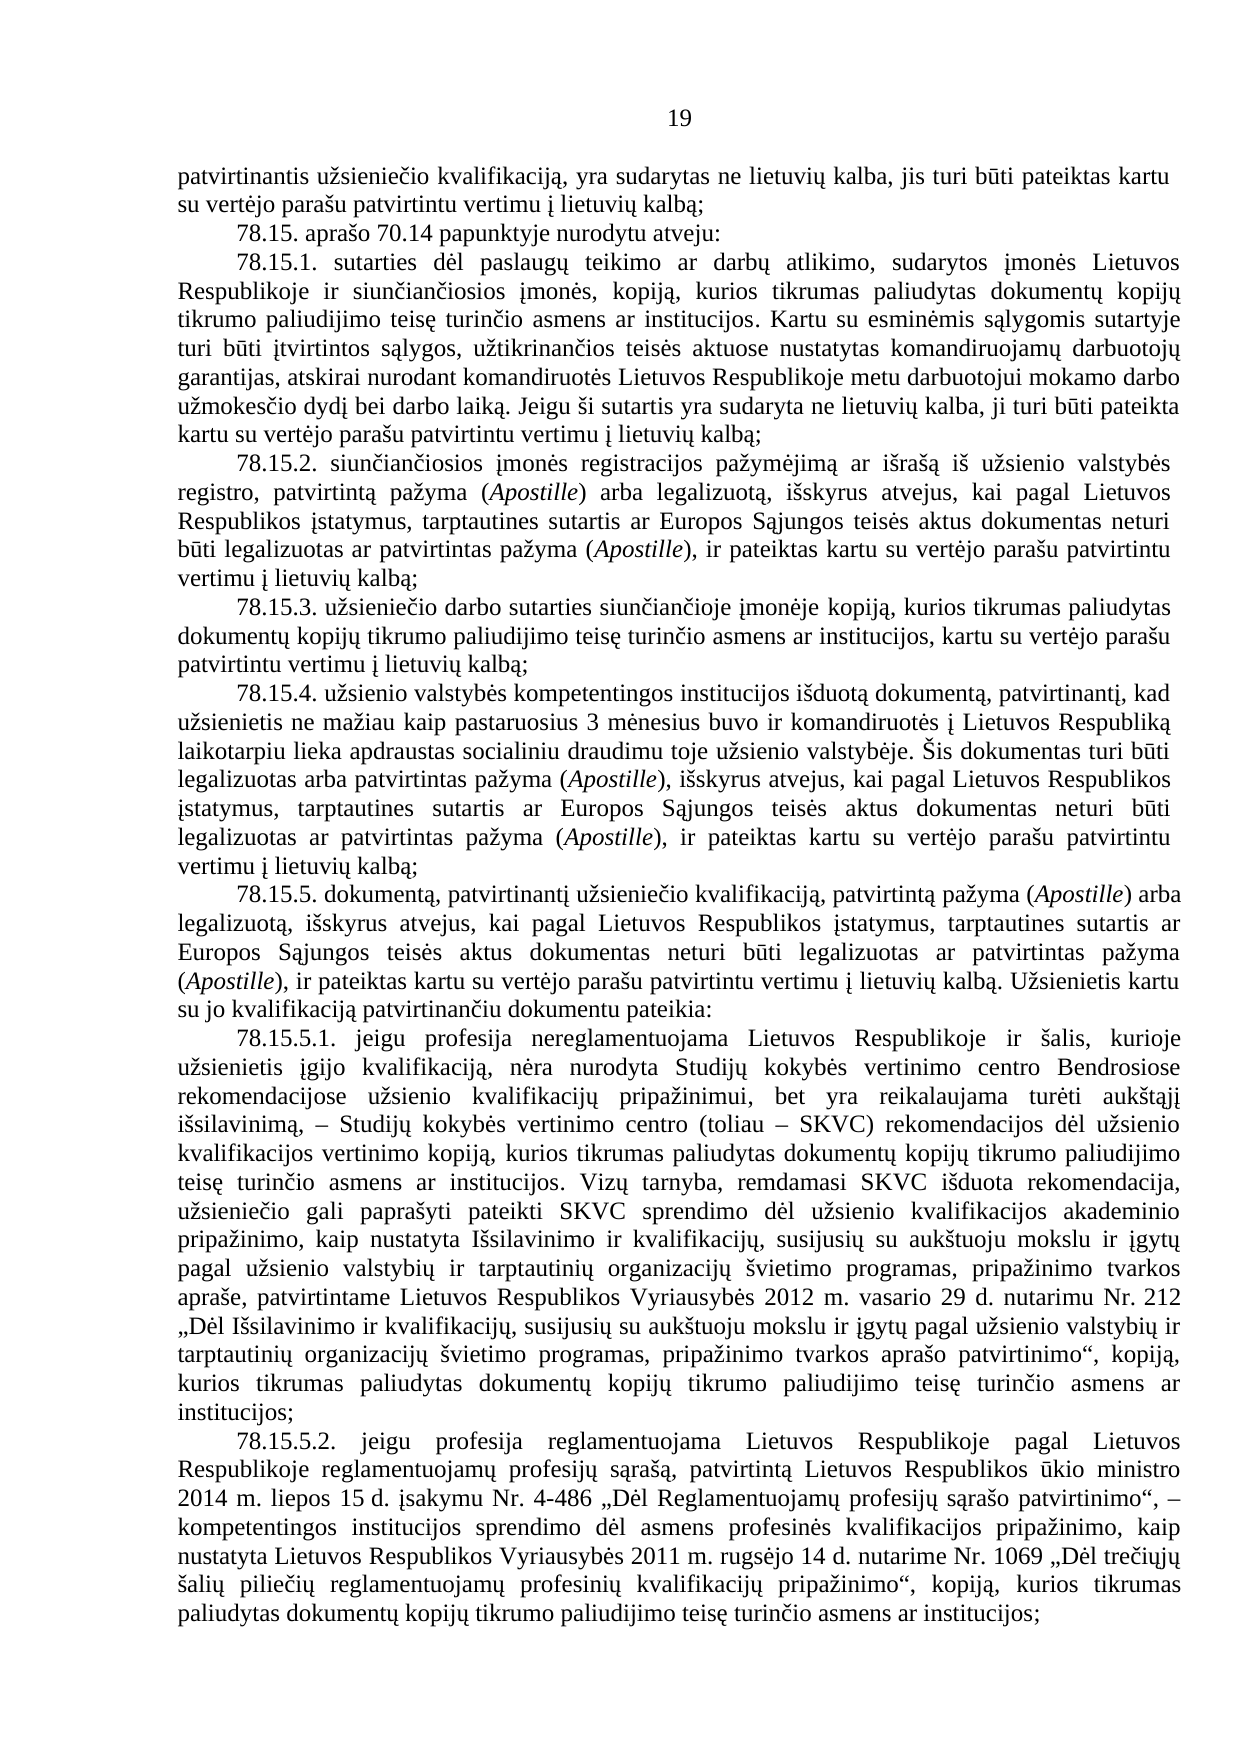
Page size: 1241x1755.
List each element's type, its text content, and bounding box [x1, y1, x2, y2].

text 78.15.1. sutarties dėl paslaugų teikimo ar darbų atlikimo, sudarytos įmonės Lietuvos Respublikoje ir siunčiančiosios įmonės, kopiją, kurios tikrumas paliudytas dokumentų kopijų tikrumo paliudijimo teisę turinčio asmens ar institucijos. Kartu su esminėmis sąlygomis sutartyje turi būti įtvirtintos sąlygos, užtikrinančios teisės aktuose nustatytas komandiruojamų darbuotojų garantijas, atskirai nurodant komandiruotės Lietuvos Respublikoje metu darbuotojui mokamo darbo užmokesčio dydį bei darbo laiką. Jeigu ši sutartis yra sudaryta ne lietuvių kalba, ji turi būti pateikta kartu su vertėjo parašu patvirtintu vertimu į lietuvių kalbą; [177, 247, 1181, 448]
text 78.15.5. dokumentą, patvirtinantį užsieniečio kvalifikaciją, patvirtintą pažyma (Apostille) arba legalizuotą, išskyrus atvejus, kai pagal Lietuvos Respublikos įstatymus, tarptautines sutartis ar Europos Sąjungos teisės aktus dokumentas neturi būti legalizuotas ar patvirtintas pažyma (Apostille), ir pateiktas kartu su vertėjo parašu patvirtintu vertimu į lietuvių kalbą. Užsienietis kartu su jo kvalifikaciją patvirtinančiu dokumentu pateikia: [177, 879, 1181, 1023]
text 78.15.5.2. jeigu profesija reglamentuojama Lietuvos Respublikoje pagal Lietuvos Respublikoje reglamentuojamų profesijų sąrašą, patvirtintą Lietuvos Respublikos ūkio ministro 2014 m. liepos 15 d. įsakymu Nr. 4-486 „Dėl Reglamentuojamų profesijų sąrašo patvirtinimo“, – kompetentingos institucijos sprendimo dėl asmens profesinės kvalifikacijos pripažinimo, kaip nustatyta Lietuvos Respublikos Vyriausybės 2011 m. rugsėjo 14 d. nutarime Nr. 1069 „Dėl trečiųjų šalių piliečių reglamentuojamų profesinių kvalifikacijų pripažinimo“, kopiją, kurios tikrumas paliudytas dokumentų kopijų tikrumo paliudijimo teisę turinčio asmens ar institucijos; [177, 1426, 1181, 1627]
text 78.15.5.1. jeigu profesija nereglamentuojama Lietuvos Respublikoje ir šalis, kurioje užsienietis įgijo kvalifikaciją, nėra nurodyta Studijų kokybės vertinimo centro Bendrosiose rekomendacijose užsienio kvalifikacijų pripažinimui, bet yra reikalaujama turėti aukštąjį išsilavinimą, – Studijų kokybės vertinimo centro (toliau – SKVC) rekomendacijos dėl užsienio kvalifikacijos vertinimo kopiją, kurios tikrumas paliudytas dokumentų kopijų tikrumo paliudijimo teisę turinčio asmens ar institucijos. Vizų tarnyba, remdamasi SKVC išduota rekomendacija, užsieniečio gali paprašyti pateikti SKVC sprendimo dėl užsienio kvalifikacijos akademinio pripažinimo, kaip nustatyta Išsilavinimo ir kvalifikacijų, susijusių su aukštuoju mokslu ir įgytų pagal užsienio valstybių ir tarptautinių organizacijų švietimo programas, pripažinimo tvarkos apraše, patvirtintame Lietuvos Respublikos Vyriausybės 2012 m. vasario 29 d. nutarimu Nr. 212 „Dėl Išsilavinimo ir kvalifikacijų, susijusių su aukštuoju mokslu ir įgytų pagal užsienio valstybių ir tarptautinių organizacijų švietimo programas, pripažinimo tvarkos aprašo patvirtinimo“, kopiją, kurios tikrumas paliudytas dokumentų kopijų tikrumo paliudijimo teisę turinčio asmens ar institucijos; [177, 1023, 1181, 1426]
text 78.15.3. užsieniečio darbo sutarties siunčiančioje įmonėje kopiją, kurios tikrumas paliudytas dokumentų kopijų tikrumo paliudijimo teisę turinčio asmens ar institucijos, kartu su vertėjo parašu patvirtintu vertimu į lietuvių kalbą; [177, 592, 1171, 678]
text 78.15.4. užsienio valstybės kompetentingos institucijos išduotą dokumentą, patvirtinantį, kad užsienietis ne mažiau kaip pastaruosius 3 mėnesius buvo ir komandiruotės į Lietuvos Respubliką laikotarpiu lieka apdraustas socialiniu draudimu toje užsienio valstybėje. Šis dokumentas turi būti legalizuotas arba patvirtintas pažyma (Apostille), išskyrus atvejus, kai pagal Lietuvos Respublikos įstatymus, tarptautines sutartis ar Europos Sąjungos teisės aktus dokumentas neturi būti legalizuotas ar patvirtintas pažyma (Apostille), ir pateiktas kartu su vertėjo parašu patvirtintu vertimu į lietuvių kalbą; [177, 678, 1171, 879]
text 78.15.2. siunčiančiosios įmonės registracijos pažymėjimą ar išrašą iš užsienio valstybės registro, patvirtintą pažyma (Apostille) arba legalizuotą, išskyrus atvejus, kai pagal Lietuvos Respublikos įstatymus, tarptautines sutartis ar Europos Sąjungos teisės aktus dokumentas neturi būti legalizuotas ar patvirtintas pažyma (Apostille), ir pateiktas kartu su vertėjo parašu patvirtintu vertimu į lietuvių kalbą; [177, 448, 1171, 592]
text 78.15. aprašo 70.14 papunktyje nurodytu atveju: [177, 218, 1181, 247]
text patvirtinantis užsieniečio kvalifikaciją, yra sudarytas ne lietuvių kalba, jis turi būti pateiktas kartu su vertėjo parašu patvirtintu vertimu į lietuvių kalbą; [177, 161, 1171, 218]
